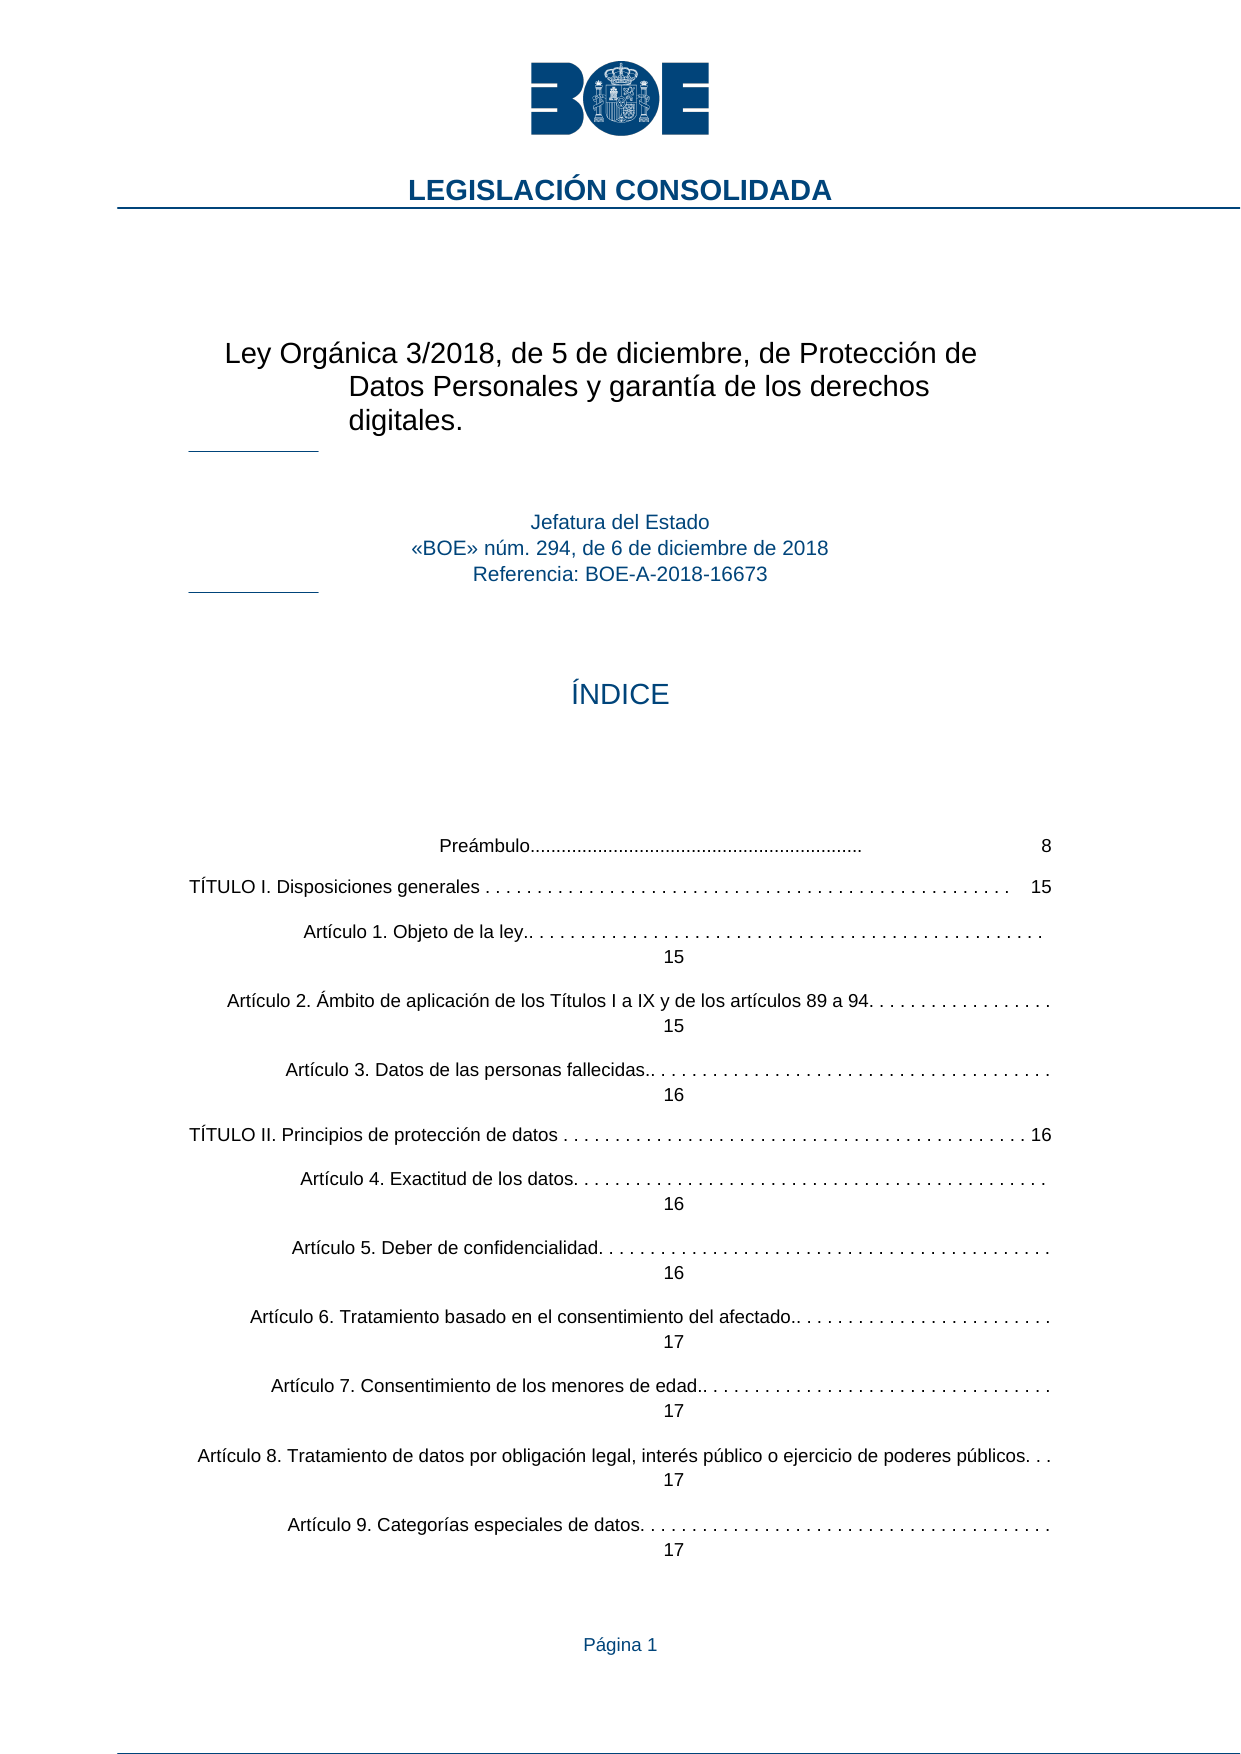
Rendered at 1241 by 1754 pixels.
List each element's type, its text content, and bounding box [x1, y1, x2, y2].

text Ley Orgánica 3/2018, de 5 de diciembre, de Protección de Datos Personales y garantía de los derechos digitales. [224, 337, 1051, 436]
text TÍTULO II. Principios de protección de datos . . . . . . . . . . . . . . . . . . . . . . . . . . . . . . . . . . . . . . . . . . . . . 16 [189, 1123, 1051, 1145]
text «BOE» núm. 294, de 6 de diciembre de 2018 [411, 536, 1051, 560]
text Artículo 7. Consentimiento de los menores de edad.. . . . . . . . . . . . . . . . . . . . . . . . . . . . . . . . . . 17 [189, 1371, 1051, 1422]
text Artículo 3. Datos de las personas fallecidas.. . . . . . . . . . . . . . . . . . . . . . . . . . . . . . . . . . . . . . . 16 [189, 1054, 1051, 1105]
text Artículo 8. Tratamiento de datos por obligación legal, interés público o ejercicio de poderes públicos. . . 17 [189, 1440, 1051, 1491]
text Artículo 6. Tratamiento basado en el consentimiento del afectado.. . . . . . . . . . . . . . . . . . . . . . . . . 17 [189, 1301, 1051, 1352]
text Artículo 4. Exactitud de los datos. . . . . . . . . . . . . . . . . . . . . . . . . . . . . . . . . . . . . . . . . . . . . . 16 [189, 1163, 1051, 1214]
text Jefatura del Estado [189, 510, 1051, 534]
text Artículo 9. Categorías especiales de datos. . . . . . . . . . . . . . . . . . . . . . . . . . . . . . . . . . . . . . . . 17 [189, 1509, 1051, 1560]
text Artículo 1. Objeto de la ley.. . . . . . . . . . . . . . . . . . . . . . . . . . . . . . . . . . . . . . . . . . . . . . . . . . 15 [189, 916, 1051, 967]
text TÍTULO I. Disposiciones generales . . . . . . . . . . . . . . . . . . . . . . . . . . . . . . . . . . . . . . . . . . . . . . . . . . . 15 [189, 876, 1051, 898]
text Referencia: BOE-A-2018-16673 [189, 561, 1051, 585]
text Artículo 5. Deber de confidencialidad. . . . . . . . . . . . . . . . . . . . . . . . . . . . . . . . . . . . . . . . . . . . 16 [189, 1232, 1051, 1283]
text Preámbulo................................................................ 8 [189, 830, 1051, 858]
text ÍNDICE [189, 677, 1051, 711]
text LEGISLACIÓN CONSOLIDADA [408, 173, 1051, 206]
text Artículo 2. Ámbito de aplicación de los Títulos I a IX y de los artículos 89 a 94. . . . . . . . . . . . . . . . . . 15 [189, 985, 1051, 1036]
